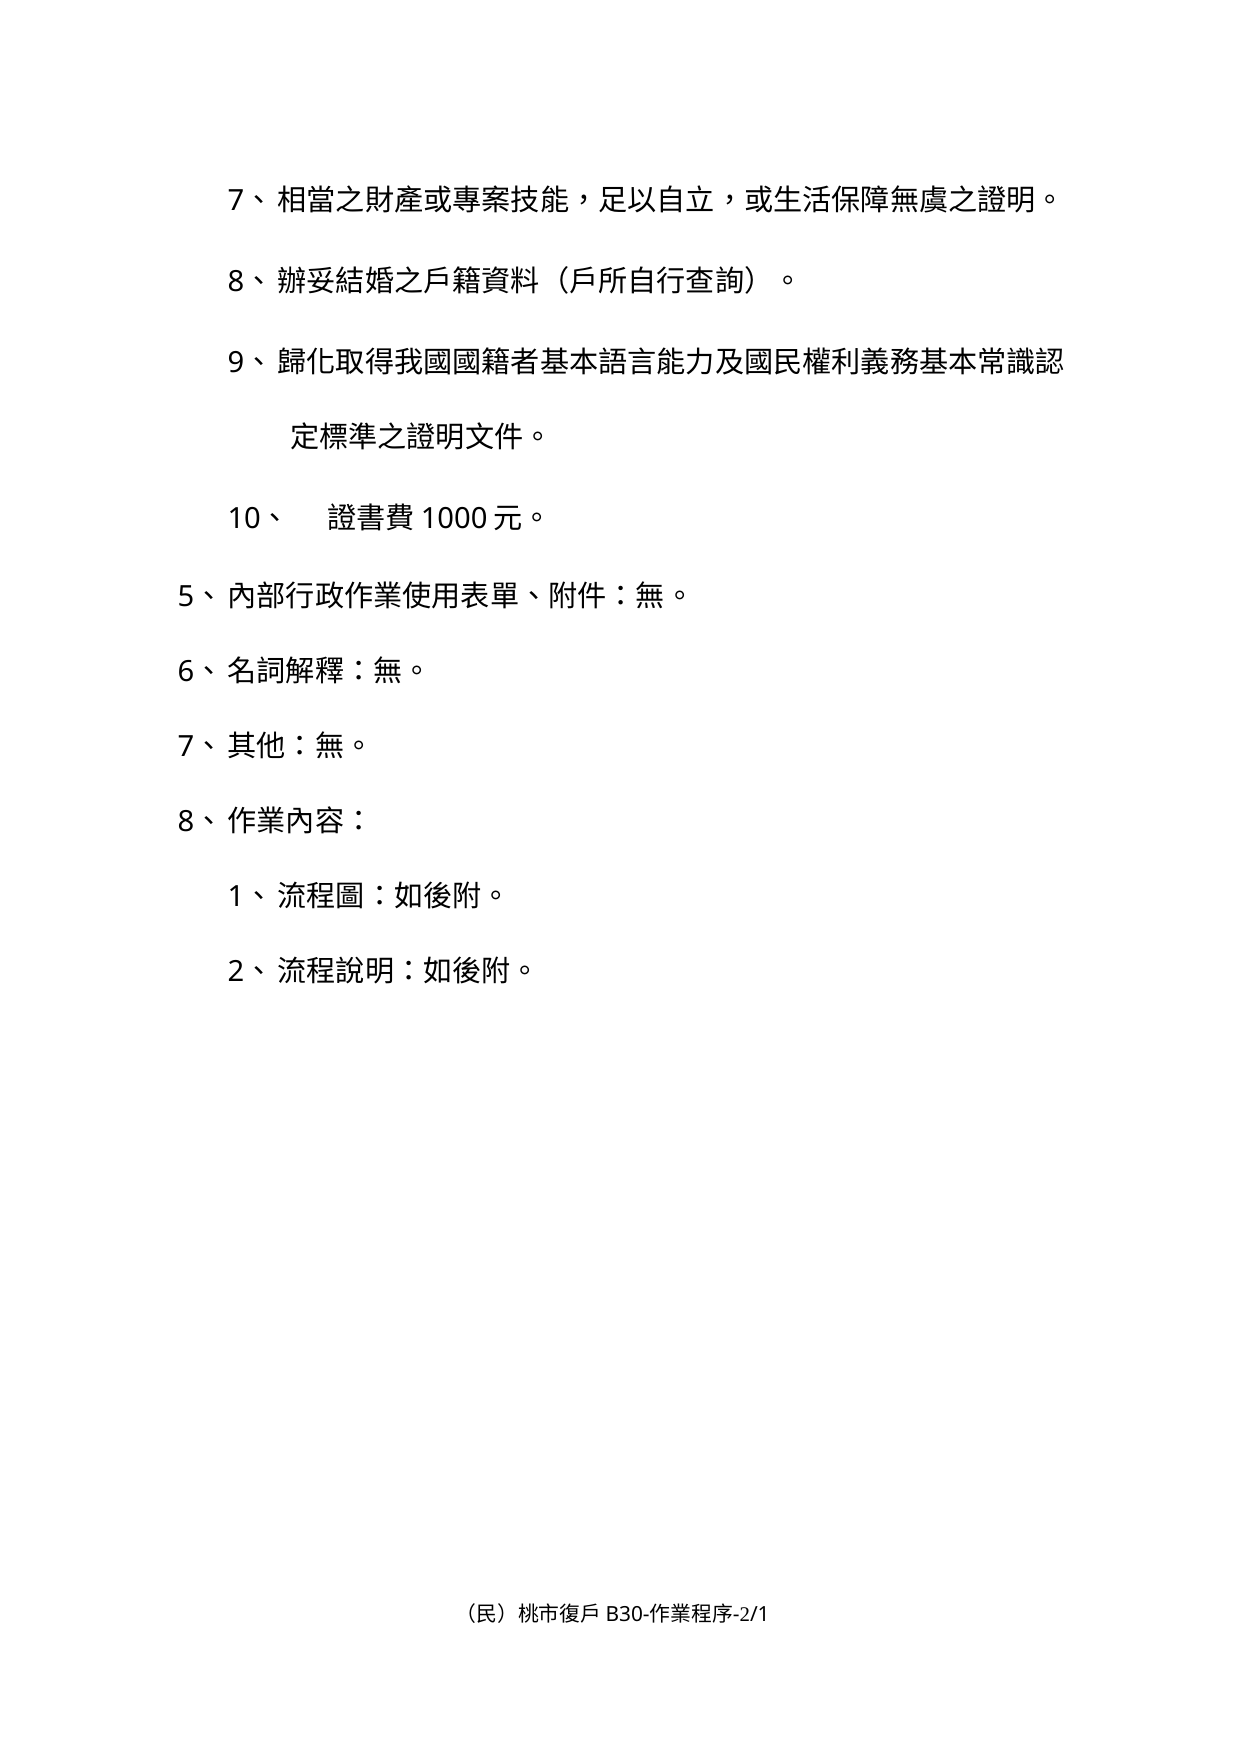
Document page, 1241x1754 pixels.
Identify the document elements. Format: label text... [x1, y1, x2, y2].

list 辦妥結婚之戶籍資料（戶所自行查詢）。 [227, 241, 1092, 316]
list 名詞解釋：無。 [177, 632, 1092, 707]
list 歸化取得我國國籍者基本語言能力及國民權利義務基本常識認定標準之證明文件。 [227, 322, 1092, 472]
list 其他：無。 [177, 707, 1092, 782]
list 相當之財產或專案技能，足以自立，或生活保障無虞之證明。 [227, 160, 1092, 235]
list 作業內容： [177, 782, 1092, 857]
list 證書費1000元。 [227, 479, 1092, 554]
list 流程圖：如後附。 [227, 857, 1092, 932]
list 流程說明：如後附。 [227, 932, 1092, 1007]
list 內部行政作業使用表單、附件：無。 [177, 557, 1092, 632]
